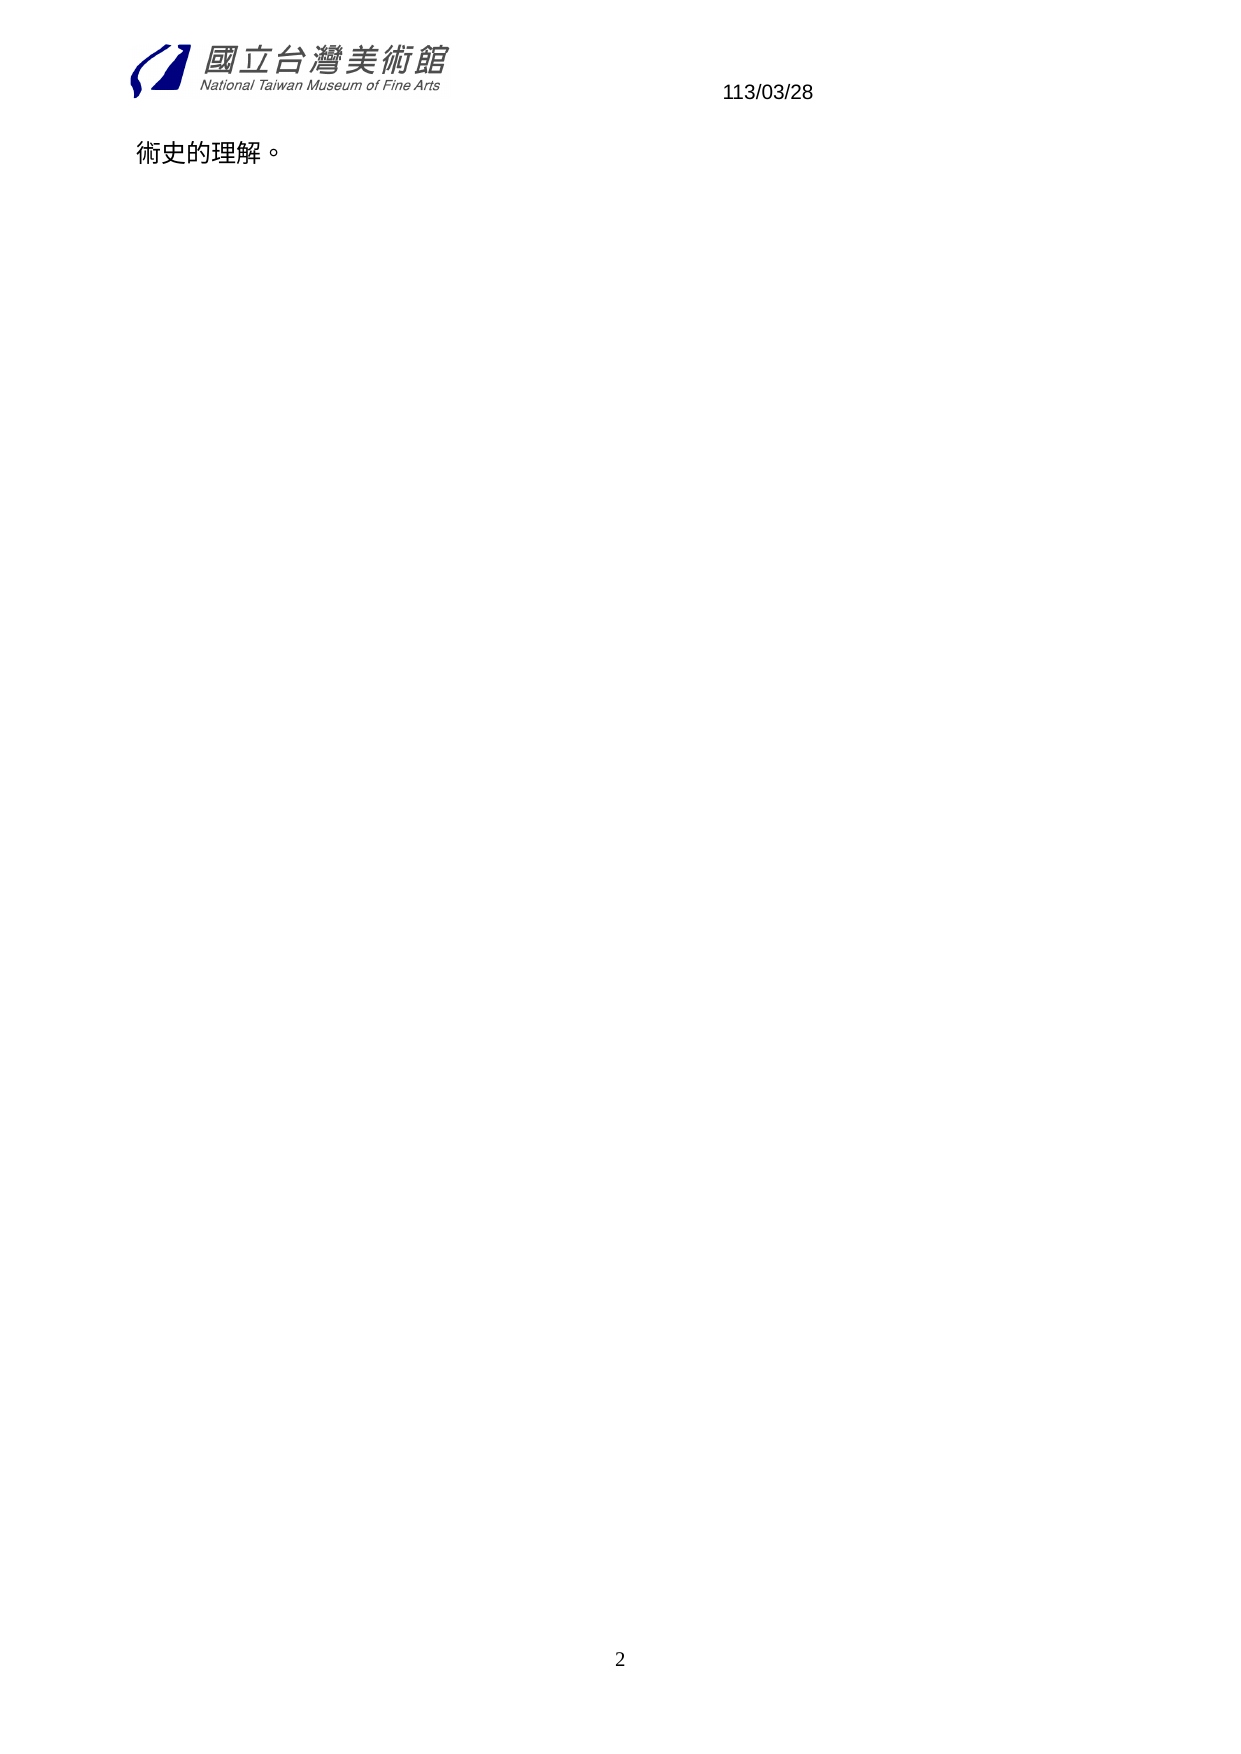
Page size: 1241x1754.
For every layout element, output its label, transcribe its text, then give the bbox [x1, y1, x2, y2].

picture [130, 44, 451, 99]
text 術史的理解。 [136, 132, 1104, 170]
